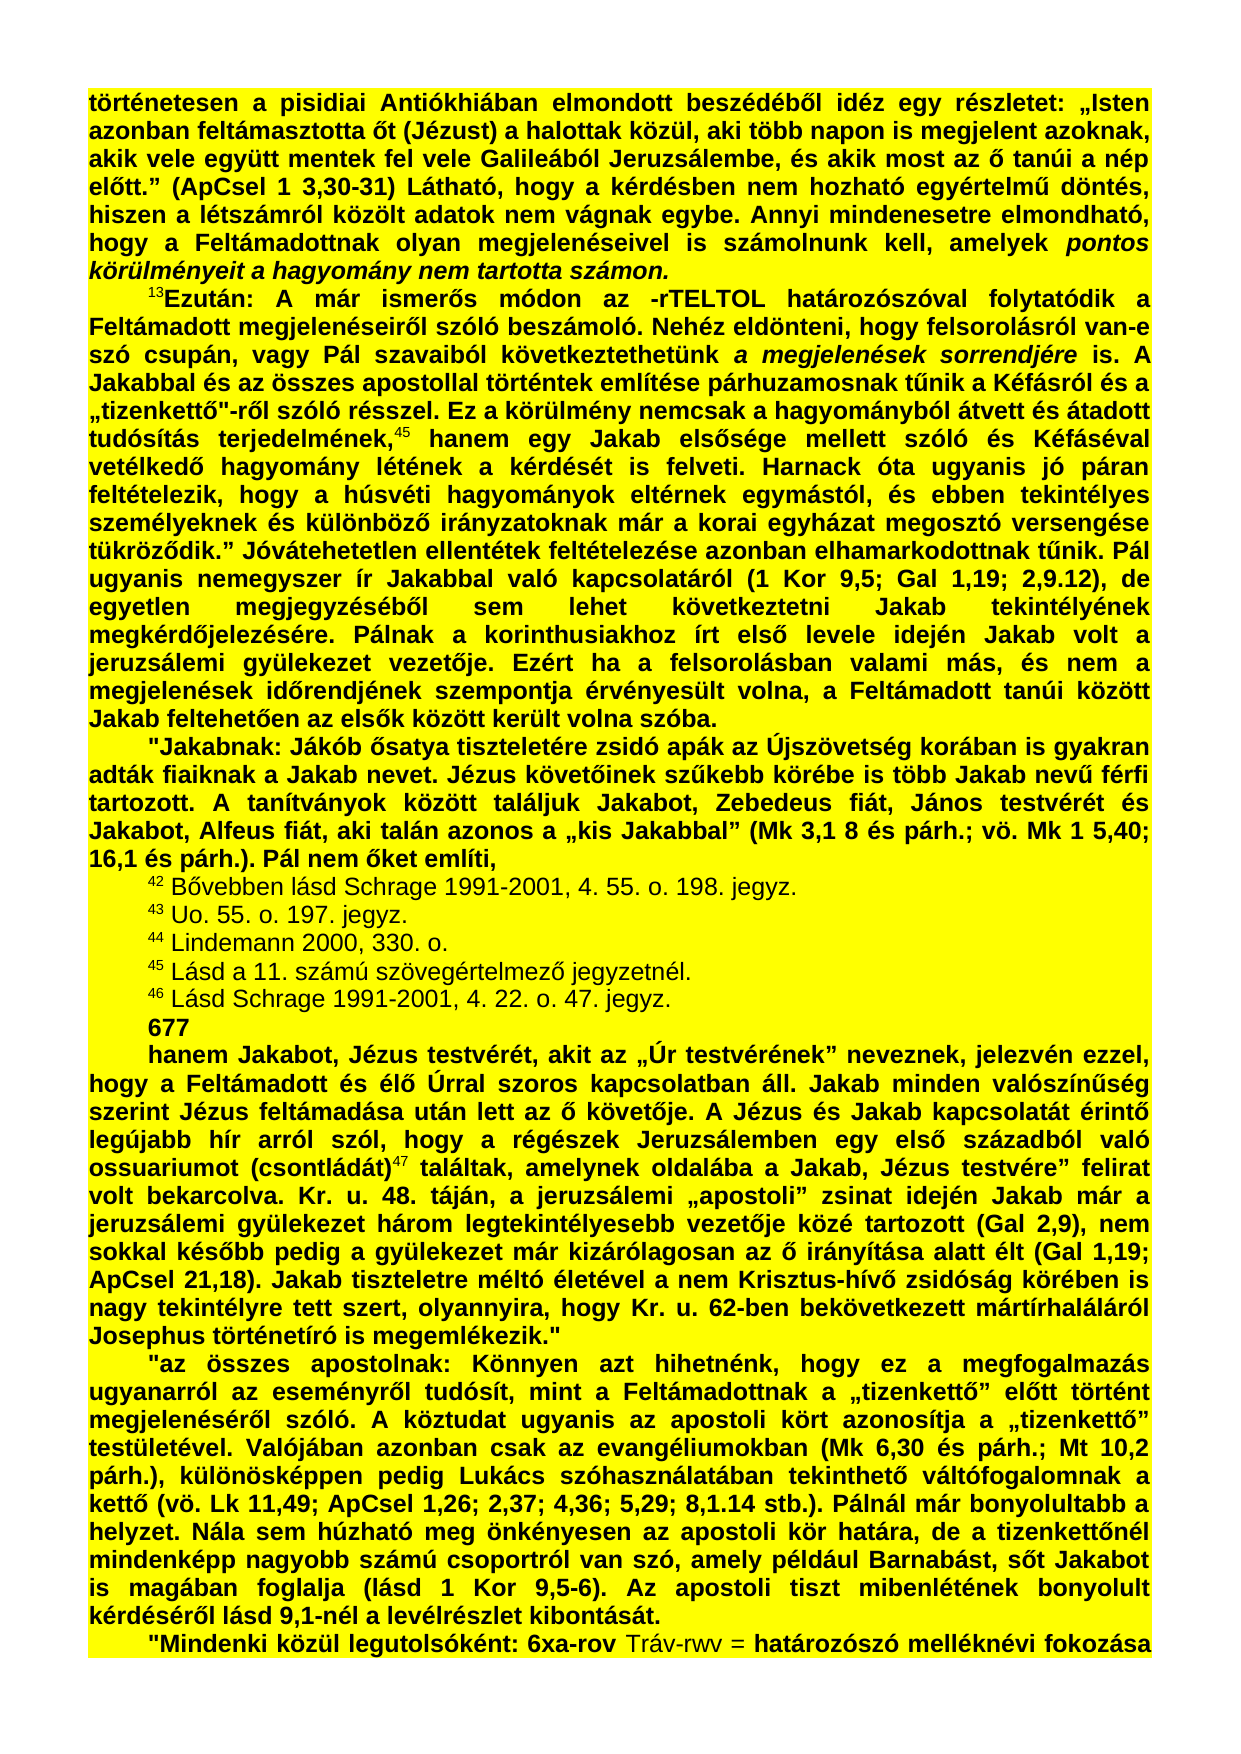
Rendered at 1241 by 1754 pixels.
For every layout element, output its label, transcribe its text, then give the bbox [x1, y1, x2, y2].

text 43 Uo. 55. o. 197. jegyz. [88, 901, 1152, 929]
text 45 Lásd a 11. számú szövegértelmező jegyzetnél. [88, 957, 1152, 985]
text 44 Lindemann 2000, 330. o. [88, 929, 1152, 957]
text 13Ezután: A már ismerős módon az -rTELTOL határozószóval folytatódik a Feltámadott megjelenéseiről szóló beszámoló. Nehéz eldönteni, hogy felsorolásról van-e szó csupán, vagy Pál szavaiból következtethetünk a megjelenések sorrendjére is. A Jakabbal és az összes apostollal történtek említése párhuzamosnak tűnik a Kéfásról és a „tizenkettő"-ről szóló résszel. Ez a körülmény nemcsak a hagyományból átvett és átadott tudósítás terjedelmének,45 hanem egy Jakab elsősége mellett szóló és Kéfáséval vetélkedő hagyomány létének a kérdését is felveti. Harnack óta ugyanis jó páran feltételezik, hogy a húsvéti hagyományok eltérnek egymástól, és ebben tekintélyes személyeknek és különböző irányzatoknak már a korai egyházat megosztó versengése tükröződik.” Jóvátehetetlen ellentétek feltételezése azonban elhamarkodottnak tűnik. Pál ugyanis nemegyszer ír Jakabbal való kapcsolatáról (1 Kor 9,5; Gal 1,19; 2,9.12), de egyetlen megjegyzéséből sem lehet következtetni Jakab tekintélyének megkérdőjelezésére. Pálnak a korinthusiakhoz írt első levele idején Jakab volt a jeruzsálemi gyülekezet vezetője. Ezért ha a felsorolásban valami más, és nem a megjelenések időrendjének szempontja érvényesült volna, a Feltámadott tanúi között Jakab feltehetően az elsők között került volna szóba. [88, 285, 1152, 733]
text "Mindenki közül legutolsóként: 6xa-rov Tráv-rwv = határozószó melléknévi fokozása [88, 1630, 1152, 1658]
text 42 Bővebben lásd Schrage 1991-2001, 4. 55. o. 198. jegyz. [88, 873, 1152, 901]
text történetesen a pisidiai Antiókhiában elmondott beszédéből idéz egy részletet: „Isten azonban feltámasztotta őt (Jézust) a halottak közül, aki több napon is megjelent azoknak, akik vele együtt mentek fel vele Galileából Jeruzsálembe, és akik most az ő tanúi a nép előtt.” (ApCsel 1 3,30-31) Látható, hogy a kérdésben nem hozható egyértelmű döntés, hiszen a létszámról közölt adatok nem vágnak egybe. Annyi mindenesetre elmondható, hogy a Feltámadottnak olyan megjelenéseivel is számolnunk kell, amelyek pontos körülményeit a hagyomány nem tartotta számon. [88, 88, 1152, 285]
text hanem Jakabot, Jézus testvérét, akit az „Úr testvérének” neveznek, jelezvén ezzel, hogy a Feltámadott és élő Úrral szoros kapcsolatban áll. Jakab minden valószínűség szerint Jézus feltámadása után lett az ő követője. A Jézus és Jakab kapcsolatát érintő legújabb hír arról szól, hogy a régészek Jeruzsálemben egy első századból való ossuariumot (csontládát)47 találtak, amelynek oldalába a Jakab, Jézus testvére” felirat volt bekarcolva. Kr. u. 48. táján, a jeruzsálemi „apostoli” zsinat idején Jakab már a jeruzsálemi gyülekezet három legtekintélyesebb vezetője közé tartozott (Gal 2,9), nem sokkal később pedig a gyülekezet már kizárólagosan az ő irányítása alatt élt (Gal 1,19; ApCsel 21,18). Jakab tiszteletre méltó életével a nem Krisztus-hívő zsidóság körében is nagy tekintélyre tett szert, olyannyira, hogy Kr. u. 62-ben bekövetkezett mártírhaláláról Josephus történetíró is megemlékezik." [88, 1041, 1152, 1349]
text 677 [88, 1013, 1152, 1041]
text 46 Lásd Schrage 1991-2001, 4. 22. o. 47. jegyz. [88, 985, 1152, 1013]
text "Jakabnak: Jákób ősatya tiszteletére zsidó apák az Újszövetség korában is gyakran adták fiaiknak a Jakab nevet. Jézus követőinek szűkebb körébe is több Jakab nevű férfi tartozott. A tanítványok között találjuk Jakabot, Zebedeus fiát, János testvérét és Jakabot, Alfeus fiát, aki talán azonos a „kis Jakabbal” (Mk 3,1 8 és párh.; vö. Mk 1 5,40; 16,1 és párh.). Pál nem őket említi, [88, 733, 1152, 873]
text "az összes apostolnak: Könnyen azt hihetnénk, hogy ez a megfogalmazás ugyanarról az eseményről tudósít, mint a Feltámadottnak a „tizenkettő” előtt történt megjelenéséről szóló. A köztudat ugyanis az apostoli kört azonosítja a „tizenkettő” testületével. Valójában azonban csak az evangéliumokban (Mk 6,30 és párh.; Mt 10,2 párh.), különösképpen pedig Lukács szóhasználatában tekinthető váltófogalomnak a kettő (vö. Lk 11,49; ApCsel 1,26; 2,37; 4,36; 5,29; 8,1.14 stb.). Pálnál már bonyolultabb a helyzet. Nála sem húzható meg önkényesen az apostoli kör határa, de a tizenkettőnél mindenképp nagyobb számú csoportról van szó, amely például Barnabást, sőt Jakabot is magában foglalja (lásd 1 Kor 9,5-6). Az apostoli tiszt mibenlétének bonyolult kérdéséről lásd 9,1-nél a levélrészlet kibontását. [88, 1349, 1152, 1630]
